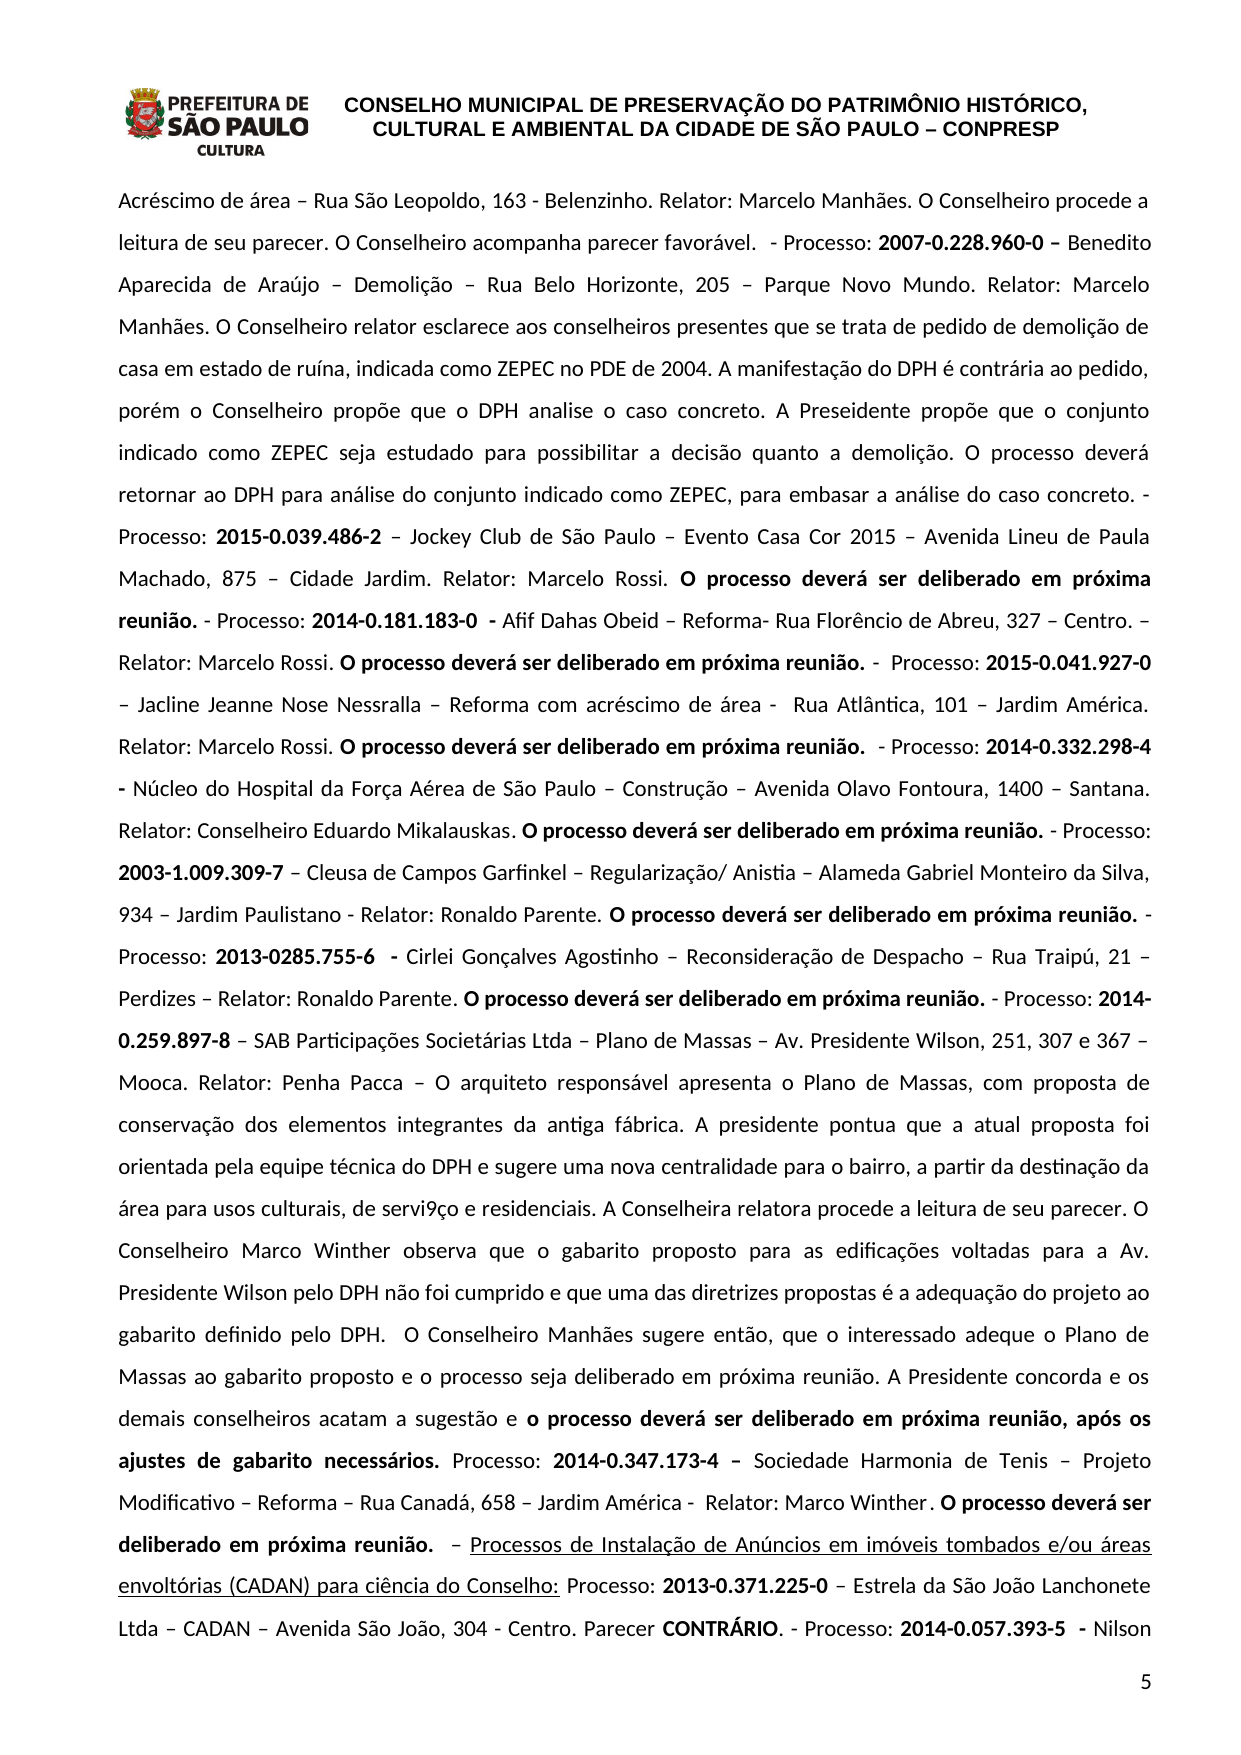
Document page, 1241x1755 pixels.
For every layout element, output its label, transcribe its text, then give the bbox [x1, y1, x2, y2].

text Acréscimo de área – Rua São Leopoldo, 163 - Belenzinho. Relator: Marcelo Manhães. O Conselheiro procede a leitura de seu parecer. O Conselheiro acompanha parecer favorável. - Processo: 2007-0.228.960-0 – Benedito Aparecida de Araújo – Demolição – Rua Belo Horizonte, 205 – Parque Novo Mundo. Relator: Marcelo Manhães. O Conselheiro relator esclarece aos conselheiros presentes que se trata de pedido de demolição de casa em estado de ruína, indicada como ZEPEC no PDE de 2004. A manifestação do DPH é contrária ao pedido, porém o Conselheiro propõe que o DPH analise o caso concreto. A Preseidente propõe que o conjunto indicado como ZEPEC seja estudado para possibilitar a decisão quanto a demolição. O processo deverá retornar ao DPH para análise do conjunto indicado como ZEPEC, para embasar a análise do caso concreto. - Processo: 2015-0.039.486-2 – Jockey Club de São Paulo – Evento Casa Cor 2015 – Avenida Lineu de Paula Machado, 875 – Cidade Jardim. Relator: Marcelo Rossi. O processo deverá ser deliberado em próxima reunião. - Processo: 2014-0.181.183-0 - Afif Dahas Obeid – Reforma- Rua Florêncio de Abreu, 327 – Centro. – Relator: Marcelo Rossi. O processo deverá ser deliberado em próxima reunião. - Processo: 2015-0.041.927-0 – Jacline Jeanne Nose Nessralla – Reforma com acréscimo de área - Rua Atlântica, 101 – Jardim América. Relator: Marcelo Rossi. O processo deverá ser deliberado em próxima reunião. - Processo: 2014-0.332.298-4 - Núcleo do Hospital da Força Aérea de São Paulo – Construção – Avenida Olavo Fontoura, 1400 – Santana. Relator: Conselheiro Eduardo Mikalauskas. O processo deverá ser deliberado em próxima reunião. - Processo: 2003-1.009.309-7 – Cleusa de Campos Garfinkel – Regularização/ Anistia – Alameda Gabriel Monteiro da Silva, 934 – Jardim Paulistano - Relator: Ronaldo Parente. O processo deverá ser deliberado em próxima reunião. - Processo: 2013-0285.755-6 - Cirlei Gonçalves Agostinho – Reconsideração de Despacho – Rua Traipú, 21 –Perdizes – Relator: Ronaldo Parente. O processo deverá ser deliberado em próxima reunião. - Processo: 2014-0.259.897-8 – SAB Participações Societárias Ltda – Plano de Massas – Av. Presidente Wilson, 251, 307 e 367 – Mooca. Relator: Penha Pacca – O arquiteto responsável apresenta o Plano de Massas, com proposta de conservação dos elementos integrantes da antiga fábrica. A presidente pontua que a atual proposta foi orientada pela equipe técnica do DPH e sugere uma nova centralidade para o bairro, a partir da destinação da área para usos culturais, de servi9ço e residenciais. A Conselheira relatora procede a leitura de seu parecer. O Conselheiro Marco Winther observa que o gabarito proposto para as edificações voltadas para a Av. Presidente Wilson pelo DPH não foi cumprido e que uma das diretrizes propostas é a adequação do projeto ao gabarito definido pelo DPH. O Conselheiro Manhães sugere então, que o interessado adeque o Plano de Massas ao gabarito proposto e o processo seja deliberado em próxima reunião. A Presidente concorda e os demais conselheiros acatam a sugestão e o processo deverá ser deliberado em próxima reunião, após os ajustes de gabarito necessários. Processo: 2014-0.347.173-4 – Sociedade Harmonia de Tenis – Projeto Modificativo – Reforma – Rua Canadá, 658 – Jardim América - Relator: Marco Winther. O processo deverá ser deliberado em próxima reunião. – Processos de Instalação de Anúncios em imóveis tombados e/ou áreas envoltórias (CADAN) para ciência do Conselho: Processo: 2013-0.371.225-0 – Estrela da São João Lanchonete Ltda – CADAN – Avenida São João, 304 - Centro. Parecer CONTRÁRIO. - Processo: 2014-0.057.393-5 - Nilson [118, 186, 1152, 1642]
